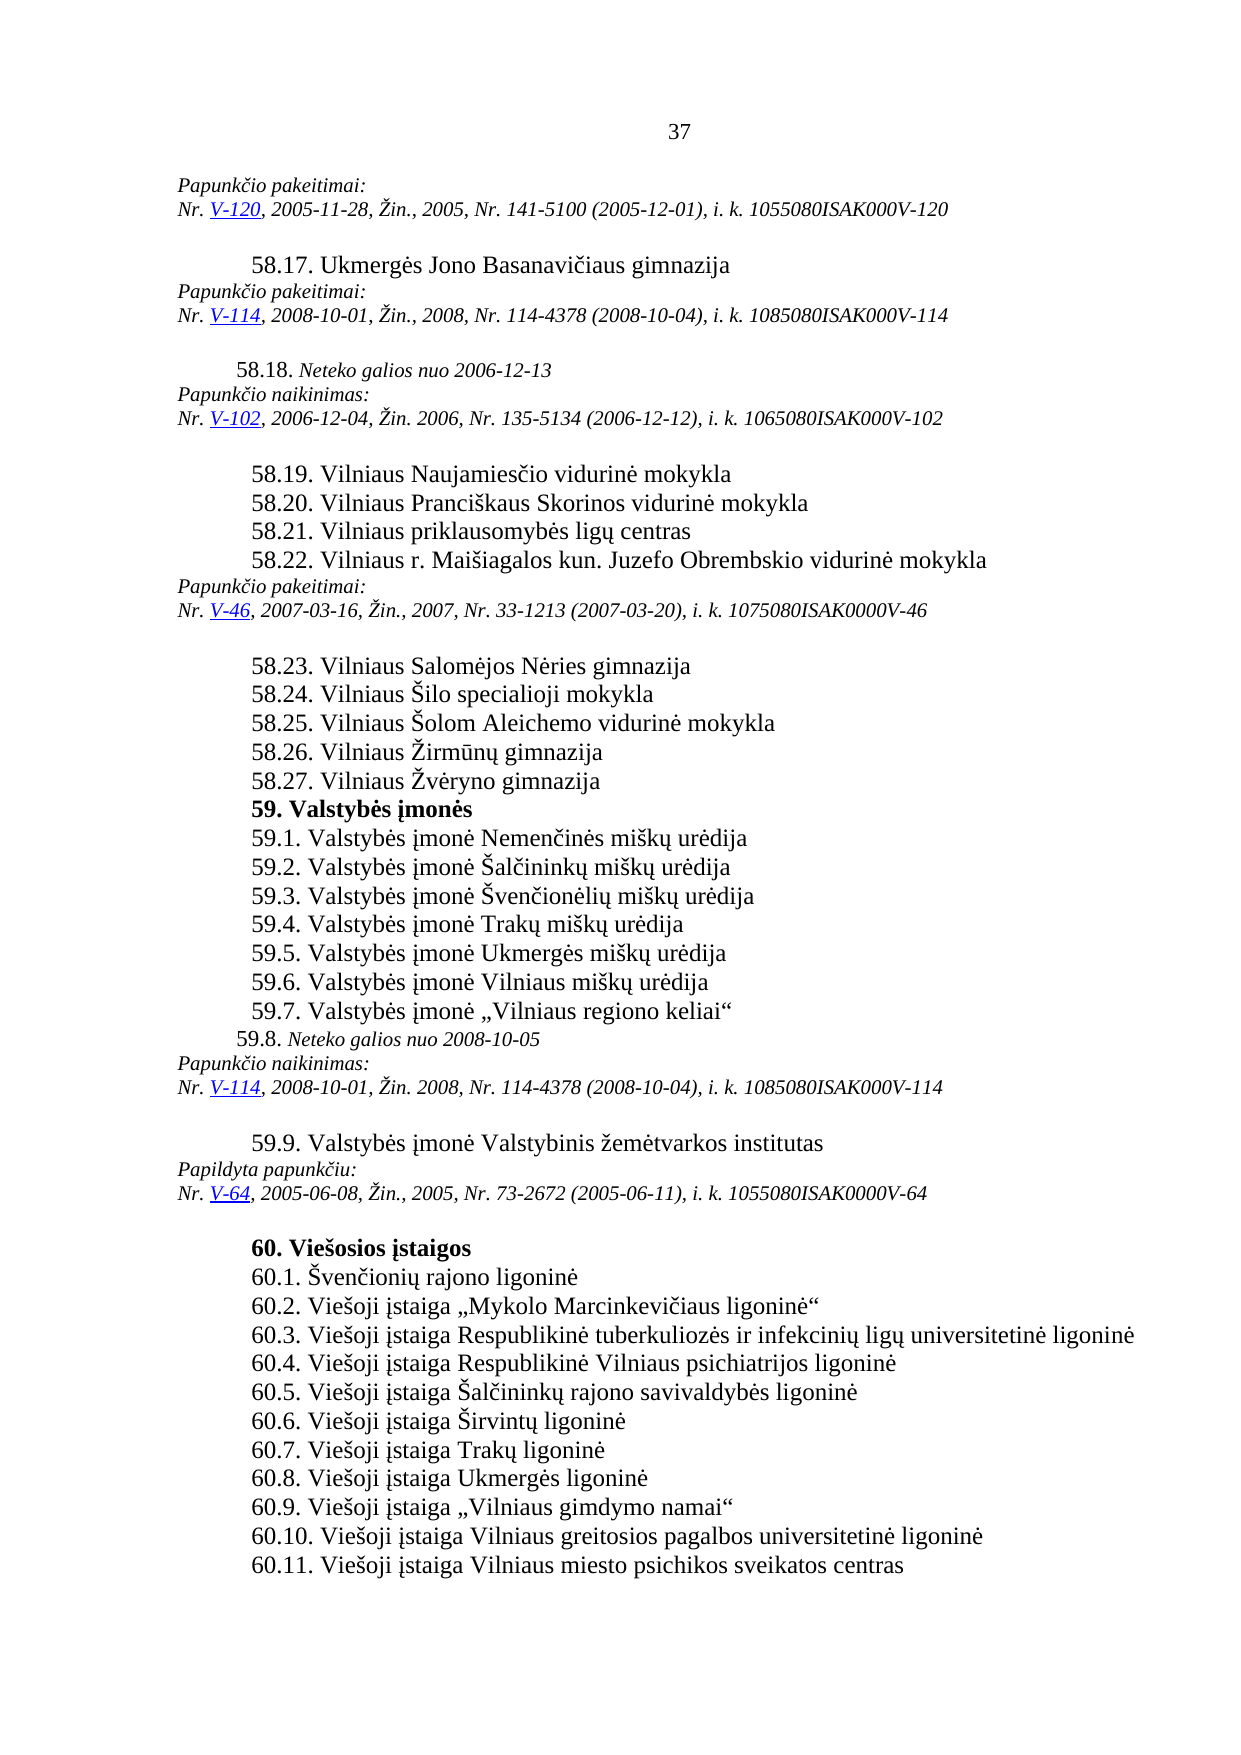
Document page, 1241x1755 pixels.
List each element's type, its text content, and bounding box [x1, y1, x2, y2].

text 58.27. Vilniaus Žvėryno gimnazija [177, 766, 1181, 794]
text Papunkčio pakeitimai: [177, 173, 1181, 197]
text 58.22. Vilniaus r. Maišiagalos kun. Juzefo Obrembskio vidurinė mokykla [177, 545, 1181, 574]
text 60.10. Viešoji įstaiga Vilniaus greitosios pagalbos universitetinė ligoninė [177, 1521, 1181, 1550]
text 59.1. Valstybės įmonė Nemenčinės miškų urėdija [177, 823, 1181, 852]
text 60.11. Viešoji įstaiga Vilniaus miesto psichikos sveikatos centras [177, 1550, 1181, 1578]
text 58.25. Vilniaus Šolom Aleichemo vidurinė mokykla [177, 708, 1181, 737]
text 59.9. Valstybės įmonė Valstybinis žemėtvarkos institutas [177, 1128, 1181, 1157]
text Nr. V-102, 2006-12-04, Žin. 2006, Nr. 135-5134 (2006-12-12), i. k. 1065080ISAK000V-102 [177, 406, 1181, 430]
text 58.26. Vilniaus Žirmūnų gimnazija [177, 737, 1181, 766]
text 58.18. Neteko galios nuo 2006-12-13 [177, 356, 1181, 382]
text 59.2. Valstybės įmonė Šalčininkų miškų urėdija [177, 852, 1181, 881]
text 59.3. Valstybės įmonė Švenčionėlių miškų urėdija [177, 881, 1181, 909]
text 59.5. Valstybės įmonė Ukmergės miškų urėdija [177, 938, 1181, 967]
text 58.17. Ukmergės Jono Basanavičiaus gimnazija [177, 250, 1181, 279]
text Nr. V-64, 2005-06-08, Žin., 2005, Nr. 73-2672 (2005-06-11), i. k. 1055080ISAK0000V-64 [177, 1181, 1181, 1205]
text Nr. V-46, 2007-03-16, Žin., 2007, Nr. 33-1213 (2007-03-20), i. k. 1075080ISAK0000V-46 [177, 598, 1181, 622]
text 58.19. Vilniaus Naujamiesčio vidurinė mokykla [177, 459, 1181, 488]
text 60.7. Viešoji įstaiga Trakų ligoninė [177, 1435, 1181, 1463]
text 60.2. Viešoji įstaiga „Mykolo Marcinkevičiaus ligoninė“ [177, 1291, 1181, 1320]
text Nr. V-114, 2008-10-01, Žin. 2008, Nr. 114-4378 (2008-10-04), i. k. 1085080ISAK000V-114 [177, 1075, 1181, 1099]
text 60. Viešosios įstaigos [177, 1233, 1181, 1262]
text 60.9. Viešoji įstaiga „Vilniaus gimdymo namai“ [177, 1492, 1181, 1521]
text Papunkčio pakeitimai: [177, 574, 1181, 598]
text 60.5. Viešoji įstaiga Šalčininkų rajono savivaldybės ligoninė [177, 1377, 1181, 1406]
text 58.24. Vilniaus Šilo specialioji mokykla [177, 679, 1181, 708]
text 60.1. Švenčionių rajono ligoninė [177, 1262, 1181, 1291]
text 60.8. Viešoji įstaiga Ukmergės ligoninė [177, 1463, 1181, 1492]
text Papunkčio pakeitimai: [177, 279, 1181, 303]
text 59.7. Valstybės įmonė „Vilniaus regiono keliai“ [177, 996, 1181, 1024]
text Papildyta papunkčiu: [177, 1157, 1181, 1181]
text 59.4. Valstybės įmonė Trakų miškų urėdija [177, 909, 1181, 938]
text 59.6. Valstybės įmonė Vilniaus miškų urėdija [177, 967, 1181, 996]
text 59.8. Neteko galios nuo 2008-10-05 [177, 1024, 1181, 1051]
text 60.3. Viešoji įstaiga Respublikinė tuberkuliozės ir infekcinių ligų universitetinė ligoninė [177, 1320, 1181, 1348]
text Nr. V-120, 2005-11-28, Žin., 2005, Nr. 141-5100 (2005-12-01), i. k. 1055080ISAK000V-120 [177, 197, 1181, 221]
text Nr. V-114, 2008-10-01, Žin., 2008, Nr. 114-4378 (2008-10-04), i. k. 1085080ISAK000V-114 [177, 303, 1181, 327]
text 58.21. Vilniaus priklausomybės ligų centras [177, 516, 1181, 545]
text 58.20. Vilniaus Pranciškaus Skorinos vidurinė mokykla [177, 488, 1181, 516]
text 60.6. Viešoji įstaiga Širvintų ligoninė [177, 1406, 1181, 1435]
text 58.23. Vilniaus Salomėjos Nėries gimnazija [177, 651, 1181, 679]
text Papunkčio naikinimas: [177, 1051, 1181, 1075]
text Papunkčio naikinimas: [177, 382, 1181, 406]
text 59. Valstybės įmonės [177, 794, 1181, 823]
text 60.4. Viešoji įstaiga Respublikinė Vilniaus psichiatrijos ligoninė [177, 1348, 1181, 1377]
